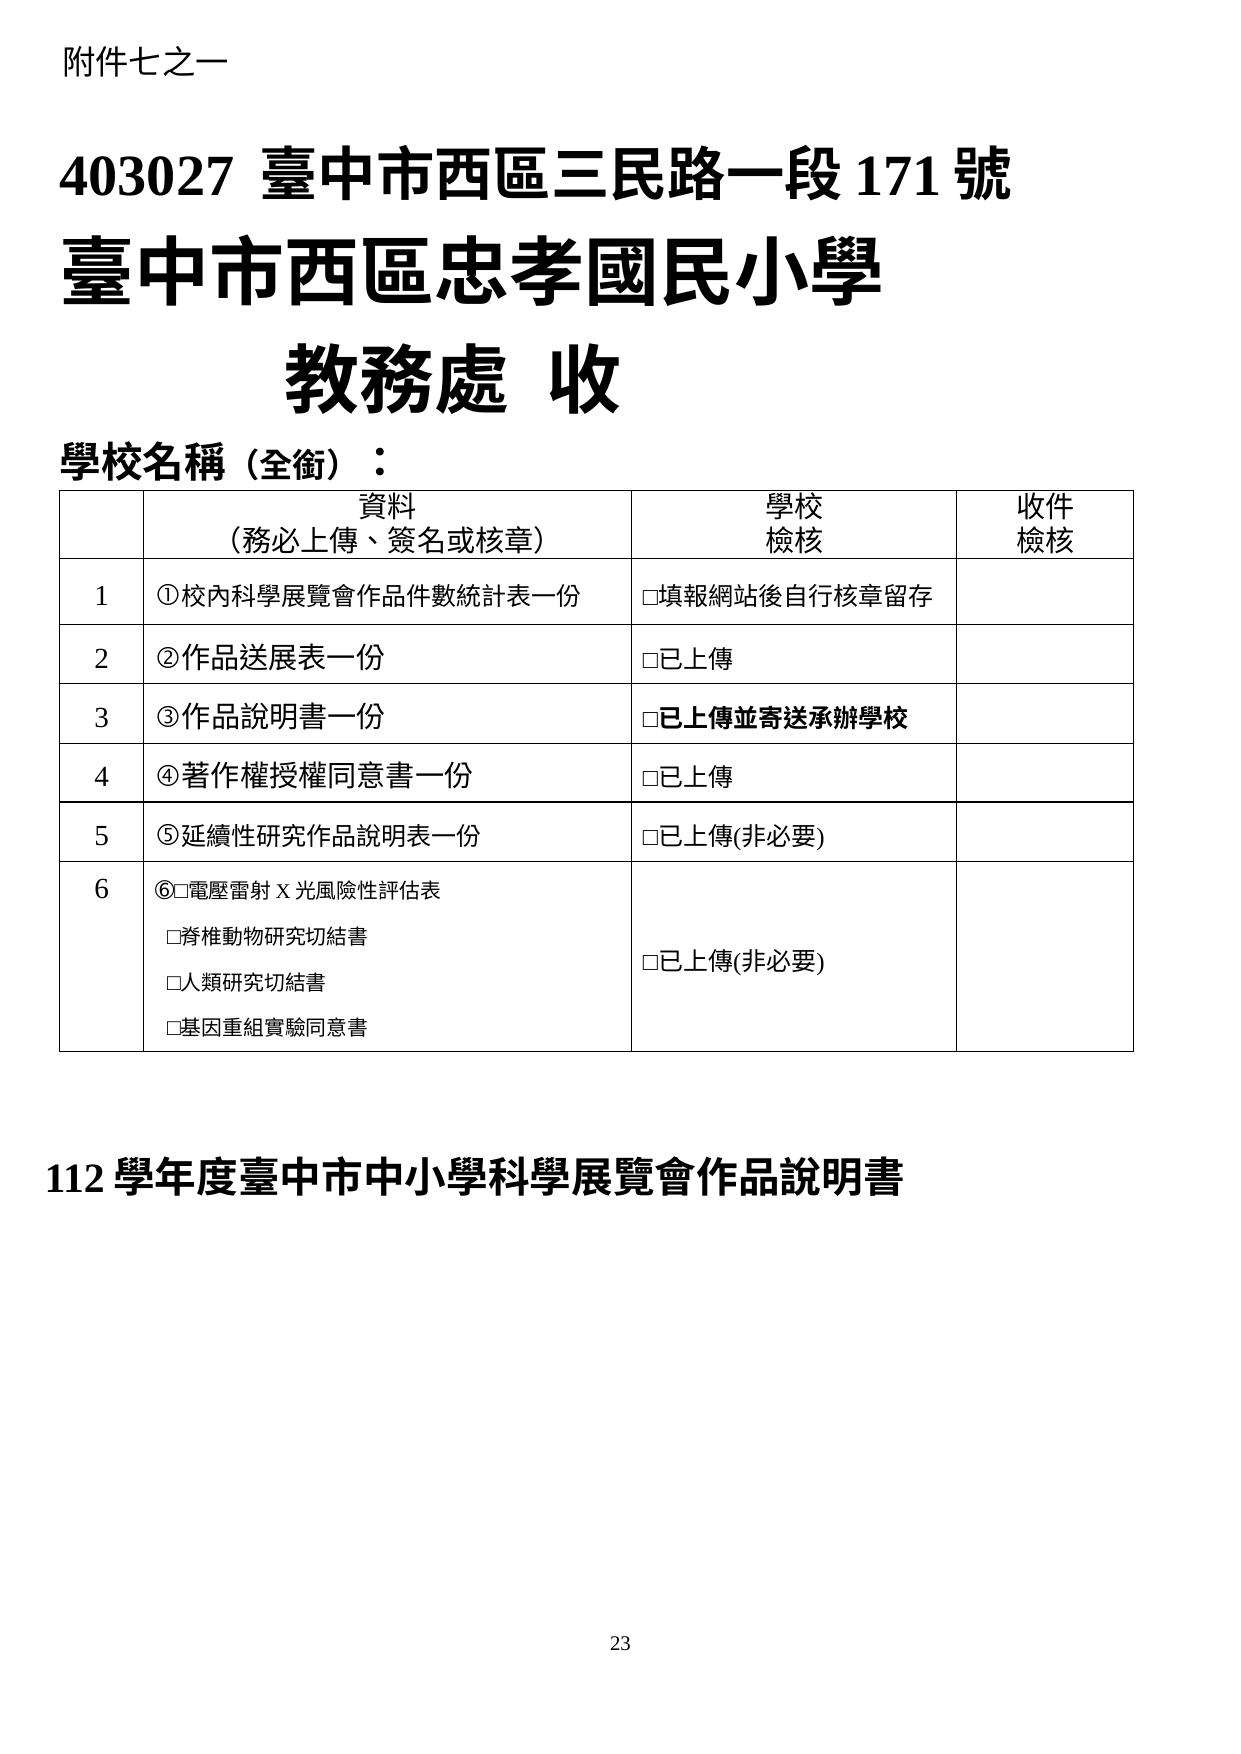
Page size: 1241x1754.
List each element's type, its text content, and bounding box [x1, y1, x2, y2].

table_cell 6 [60, 862, 143, 1051]
table_cell 作品送展表一份 [144, 625, 631, 683]
text 教務處 收 [59, 321, 1181, 429]
table_cell 延續性研究作品說明表一份 [144, 803, 631, 861]
text 附件七之一 [62, 36, 246, 78]
table_cell □已上傳(非必要) [632, 862, 956, 1051]
table_cell ➅□電壓雷射X光風險性評估表 □脊椎動物研究切結書 □人類研究切結書 □基因重組實驗同意書 [144, 862, 631, 1051]
table_cell [957, 744, 1133, 801]
text 403027 臺中市西區三民路一段171號 臺中市西區忠孝國民小學 [59, 128, 1181, 321]
table_header 收件 檢核 [957, 491, 1133, 558]
table_cell [957, 803, 1133, 861]
table_header [60, 491, 143, 558]
table_cell □已上傳並寄送承辦學校 [632, 684, 956, 742]
table_cell □已上傳 [632, 744, 956, 801]
table_cell [957, 684, 1133, 742]
table_cell 作品說明書一份 [144, 684, 631, 742]
table_cell [957, 862, 1133, 1051]
table_cell □已上傳 [632, 625, 956, 683]
table_header 資料 （務必上傳、簽名或核章） [144, 491, 631, 558]
table_cell 1 [60, 559, 143, 624]
table_cell [957, 625, 1133, 683]
table_cell 著作權授權同意書一份 [144, 744, 631, 801]
table_cell 3 [60, 684, 143, 742]
table_cell 2 [60, 625, 143, 683]
table_cell [957, 559, 1133, 624]
table_header 學校 檢核 [632, 491, 956, 558]
table_cell □填報網站後自行核章留存 [632, 559, 956, 624]
table_cell 5 [60, 803, 143, 861]
table_cell 4 [60, 744, 143, 801]
table_cell 校內科學展覽會作品件數統計表一份 [144, 559, 631, 624]
text 學校名稱（全銜）： [59, 429, 1181, 490]
text 112學年度臺中市中小學科學展覽會作品說明書 [44, 1144, 1181, 1204]
table_cell □已上傳(非必要) [632, 803, 956, 861]
